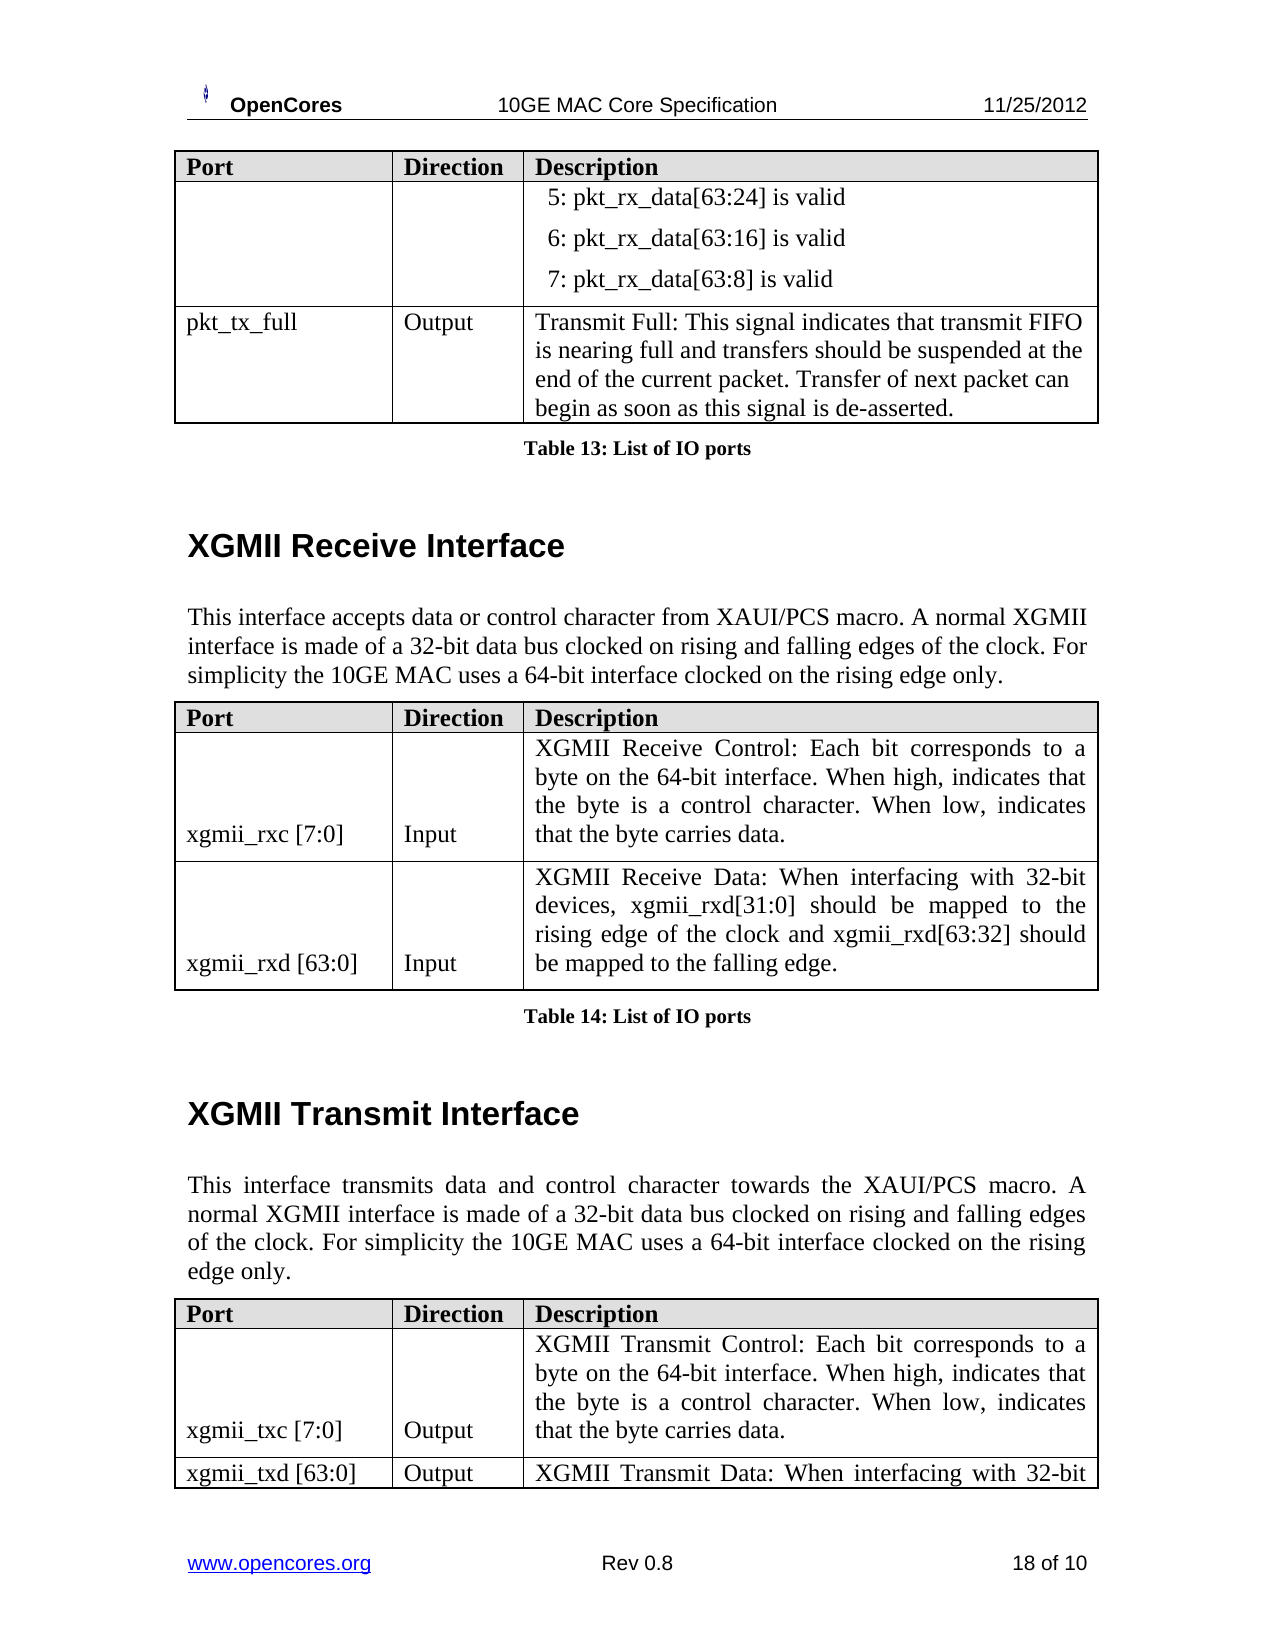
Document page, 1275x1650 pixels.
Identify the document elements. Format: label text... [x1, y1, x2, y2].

table_cell Output [393, 307, 523, 422]
text This interface transmits data and control character towards the XAUI/PCS macro. A normal XGMII interface is made of a 32-bit data bus clocked on rising and falling edges of the clock. For simplicity the 10GE MAC uses a 64-bit interface clocked on the rising edge only. [187, 1170, 1088, 1285]
table_cell [393, 182, 523, 306]
table_cell Transmit Full: This signal indicates that transmit FIFO is nearing full and transfers should be suspended at the end of the current packet. Transfer of next packet can begin as soon as this signal is de-asserted. [524, 307, 1097, 422]
table_header Port [176, 703, 392, 732]
table_header Direction [393, 703, 523, 732]
table_header Description [524, 1300, 1097, 1328]
table_cell Output [393, 1458, 523, 1487]
table_cell 5: pkt_rx_data[63:24] is valid 6: pkt_rx_data[63:16] is valid 7: pkt_rx_data[63:8] is valid [524, 182, 1097, 306]
table_header Direction [393, 152, 523, 181]
table_header Description [524, 703, 1097, 732]
table_header Port [176, 152, 392, 181]
table_cell xgmii_txc [7:0] [176, 1329, 392, 1457]
table_cell XGMII Transmit Control: Each bit corresponds to a byte on the 64-bit interface. When high, indicates that the byte is a control character. When low, indicates that the byte carries data. [524, 1329, 1097, 1457]
table_cell [176, 182, 392, 306]
subtitle XGMII Transmit Interface [187, 1094, 1088, 1132]
table_cell Input [393, 862, 523, 989]
table_cell xgmii_rxc [7:0] [176, 733, 392, 861]
table_cell XGMII Transmit Data: When interfacing with 32-bit [524, 1458, 1097, 1487]
table_cell xgmii_txd [63:0] [176, 1458, 392, 1487]
text Table 13: List of IO ports [187, 436, 1088, 460]
text This interface accepts data or control character from XAUI/PCS macro. A normal XGMII interface is made of a 32-bit data bus clocked on rising and falling edges of the clock. For simplicity the 10GE MAC uses a 64-bit interface clocked on the rising edge only. [187, 602, 1088, 689]
table_header Description [524, 152, 1097, 181]
table_cell pkt_tx_full [176, 307, 392, 422]
text Table 14: List of IO ports [187, 1004, 1088, 1028]
subtitle XGMII Receive Interface [187, 527, 1088, 565]
table_cell XGMII Receive Control: Each bit corresponds to a byte on the 64-bit interface. When high, indicates that the byte is a control character. When low, indicates that the byte carries data. [524, 733, 1097, 861]
table_cell xgmii_rxd [63:0] [176, 862, 392, 989]
table_header Port [176, 1300, 392, 1328]
table_cell Output [393, 1329, 523, 1457]
table_header Direction [393, 1300, 523, 1328]
table_cell Input [393, 733, 523, 861]
table_cell XGMII Receive Data: When interfacing with 32-bit devices, xgmii_rxd[31:0] should be mapped to the rising edge of the clock and xgmii_rxd[63:32] should be mapped to the falling edge. [524, 862, 1097, 989]
